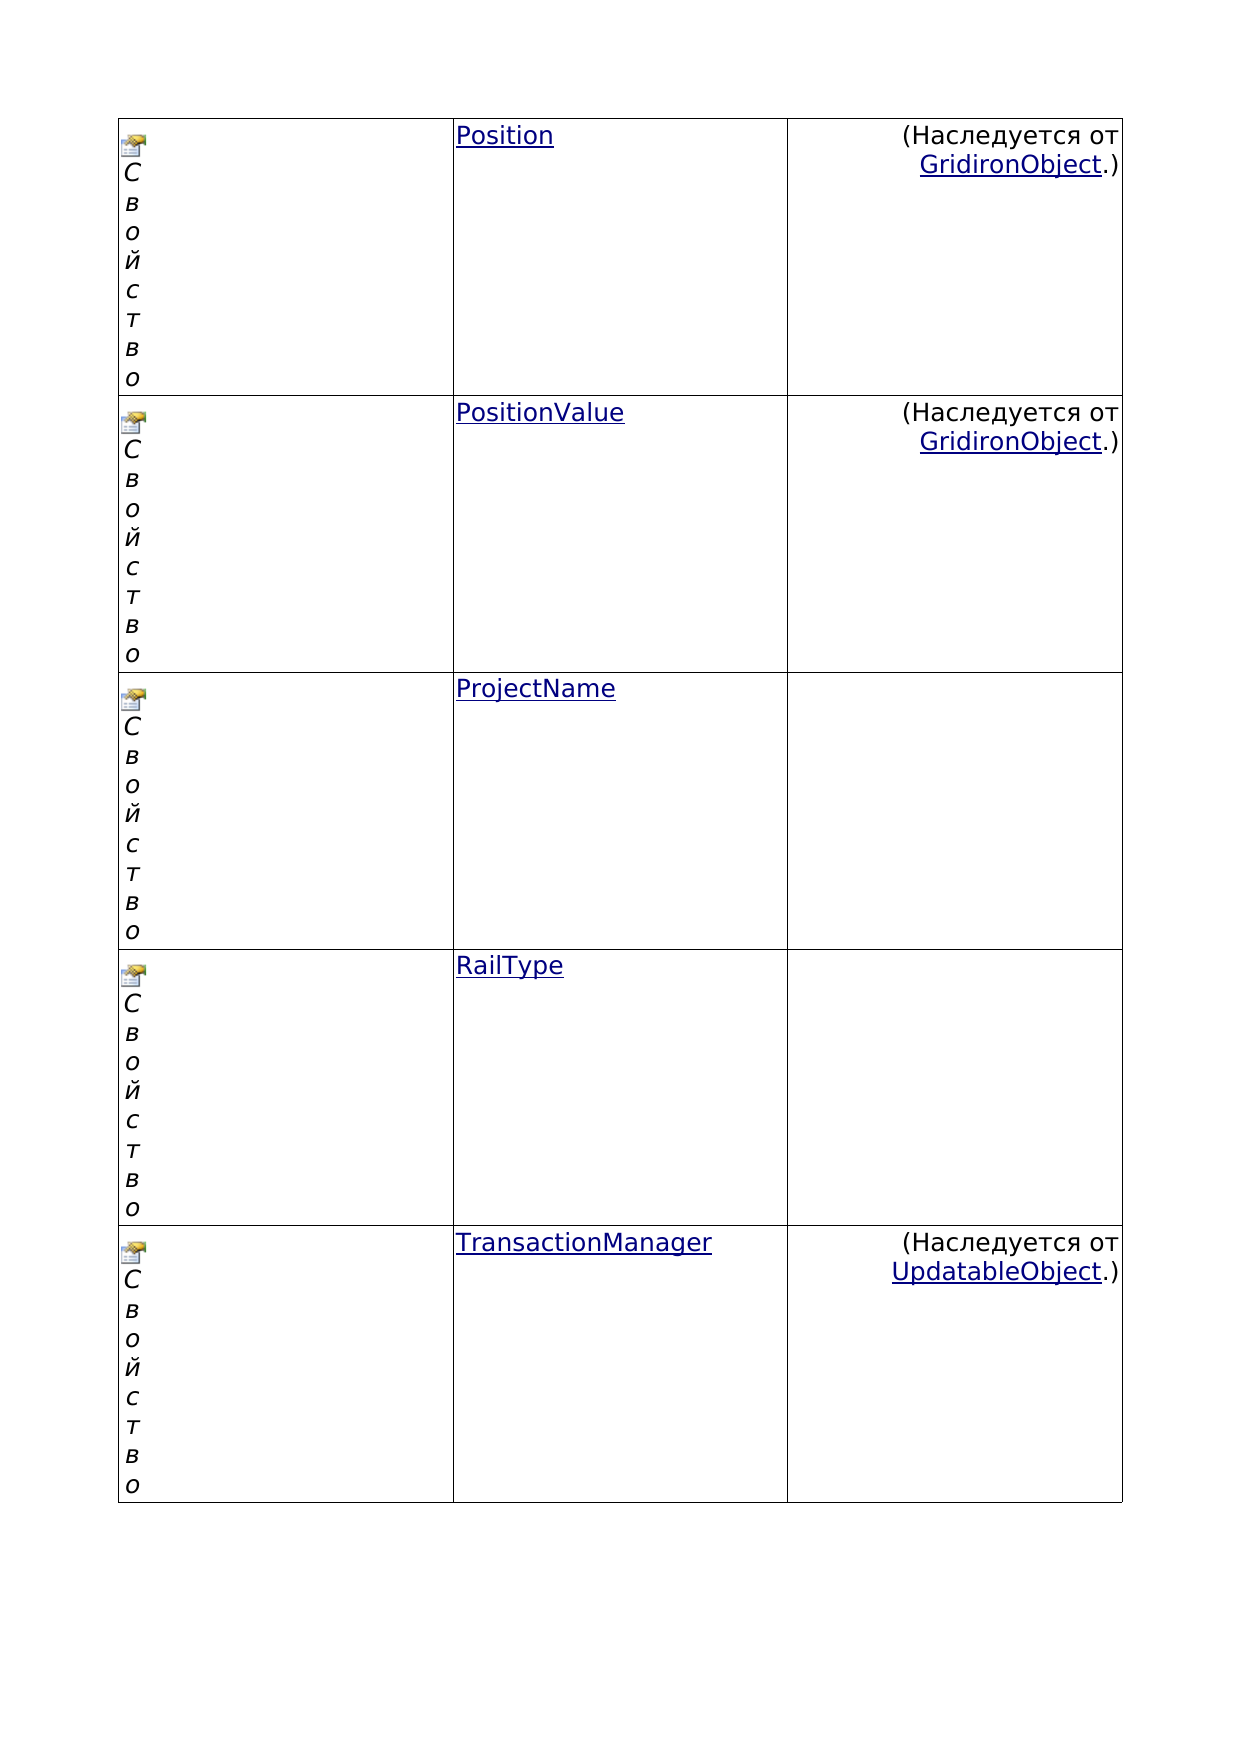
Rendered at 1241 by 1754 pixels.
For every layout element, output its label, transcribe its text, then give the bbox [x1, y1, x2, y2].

table_cell [119, 396, 453, 672]
table_cell [788, 673, 1122, 948]
picture [121, 963, 147, 989]
table_cell ProjectName [454, 673, 787, 948]
table_cell [119, 950, 453, 1225]
table_cell (Наследуется от GridironObject.) [788, 396, 1122, 672]
table_cell TransactionManager [454, 1226, 787, 1502]
table_cell Position [454, 119, 787, 395]
table_cell [119, 119, 453, 395]
picture [121, 410, 147, 436]
picture [121, 687, 147, 713]
picture [121, 1240, 147, 1266]
table_cell RailType [454, 950, 787, 1225]
table_cell (Наследуется от UpdatableObject.) [788, 1226, 1122, 1502]
picture [121, 133, 147, 159]
table_cell [119, 1226, 453, 1502]
table_cell PositionValue [454, 396, 787, 672]
table_cell [788, 950, 1122, 1225]
table_cell [119, 673, 453, 948]
table_cell (Наследуется от GridironObject.) [788, 119, 1122, 395]
